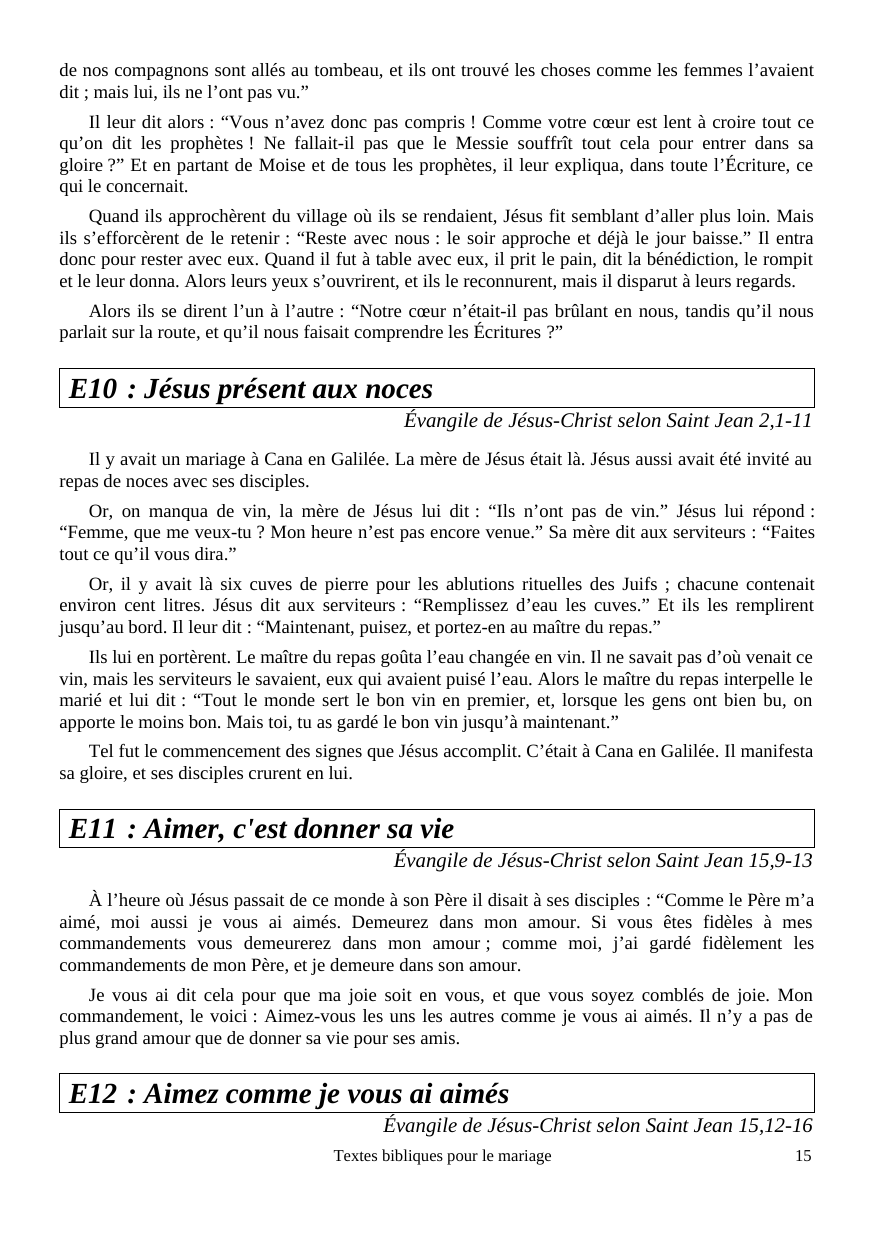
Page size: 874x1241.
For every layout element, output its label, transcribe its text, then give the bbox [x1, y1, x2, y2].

text Évangile de Jésus-Christ selon Saint Jean 15,12-16 [59, 1113, 815, 1137]
text de nos compagnons sont allés au tombeau, et ils ont trouvé les choses comme les femmes l’avaient dit ; mais lui, ils ne l’ont pas vu.” [59, 59, 815, 102]
text Ils lui en portèrent. Le maître du repas goûta l’eau changée en vin. Il ne savait pas d’où venait ce vin, mais les serviteurs le savaient, eux qui avaient puisé l’eau. Alors le maître du repas interpelle le marié et lui dit : “Tout le monde sert le bon vin en premier, et, lorsque les gens ont bien bu, on apporte le moins bon. Mais toi, tu as gardé le bon vin jusqu’à maintenant.” [59, 646, 815, 732]
subtitle E10 : Jésus présent aux noces [60, 369, 814, 407]
text Or, on manqua de vin, la mère de Jésus lui dit : “Ils n’ont pas de vin.” Jésus lui répond : “Femme, que me veux-tu ? Mon heure n’est pas encore venue.” Sa mère dit aux serviteurs : “Faites tout ce qu’il vous dira.” [59, 500, 815, 564]
text Alors ils se dirent l’un à l’autre : “Notre cœur n’était-il pas brûlant en nous, tandis qu’il nous parlait sur la route, et qu’il nous faisait comprendre les Écritures ?” [59, 300, 815, 343]
text À l’heure où Jésus passait de ce monde à son Père il disait à ses disciples : “Comme le Père m’a aimé, moi aussi je vous ai aimés. Demeurez dans mon amour. Si vous êtes fidèles à mes commandements vous demeurerez dans mon amour ; comme moi, j’ai gardé fidèlement les commandements de mon Père, et je demeure dans son amour. [59, 889, 815, 975]
text Évangile de Jésus-Christ selon Saint Jean 2,1-11 [59, 408, 815, 432]
subtitle E11 : Aimer, c'est donner sa vie [60, 810, 814, 847]
text Tel fut le commencement des signes que Jésus accomplit. C’était à Cana en Galilée. Il manifesta sa gloire, et ses disciples crurent en lui. [59, 740, 815, 783]
text Il leur dit alors : “Vous n’avez donc pas compris ! Comme votre cœur est lent à croire tout ce qu’on dit les prophètes ! Ne fallait-il pas que le Messie souffrît tout cela pour entrer dans sa gloire ?” Et en partant de Moise et de tous les prophètes, il leur expliqua, dans toute l’Écriture, ce qui le concernait. [59, 111, 815, 197]
text Je vous ai dit cela pour que ma joie soit en vous, et que vous soyez comblés de joie. Mon commandement, le voici : Aimez-vous les uns les autres comme je vous ai aimés. Il n’y a pas de plus grand amour que de donner sa vie pour ses amis. [59, 984, 815, 1048]
text Or, il y avait là six cuves de pierre pour les ablutions rituelles des Juifs ; chacune contenait environ cent litres. Jésus dit aux serviteurs : “Remplissez d’eau les cuves.” Et ils les remplirent jusqu’au bord. Il leur dit : “Maintenant, puisez, et portez-en au maître du repas.” [59, 573, 815, 637]
text Évangile de Jésus-Christ selon Saint Jean 15,9-13 [59, 848, 815, 872]
text Il y avait un mariage à Cana en Galilée. La mère de Jésus était là. Jésus aussi avait été invité au repas de noces avec ses disciples. [59, 448, 815, 491]
text Quand ils approchèrent du village où ils se rendaient, Jésus fit semblant d’aller plus loin. Mais ils s’efforcèrent de le retenir : “Reste avec nous : le soir approche et déjà le jour baisse.” Il entra donc pour rester avec eux. Quand il fut à table avec eux, il prit le pain, dit la bénédiction, le rompit et le leur donna. Alors leurs yeux s’ouvrirent, et ils le reconnurent, mais il disparut à leurs regards. [59, 205, 815, 291]
subtitle E12 : Aimez comme je vous ai aimés [60, 1074, 814, 1112]
